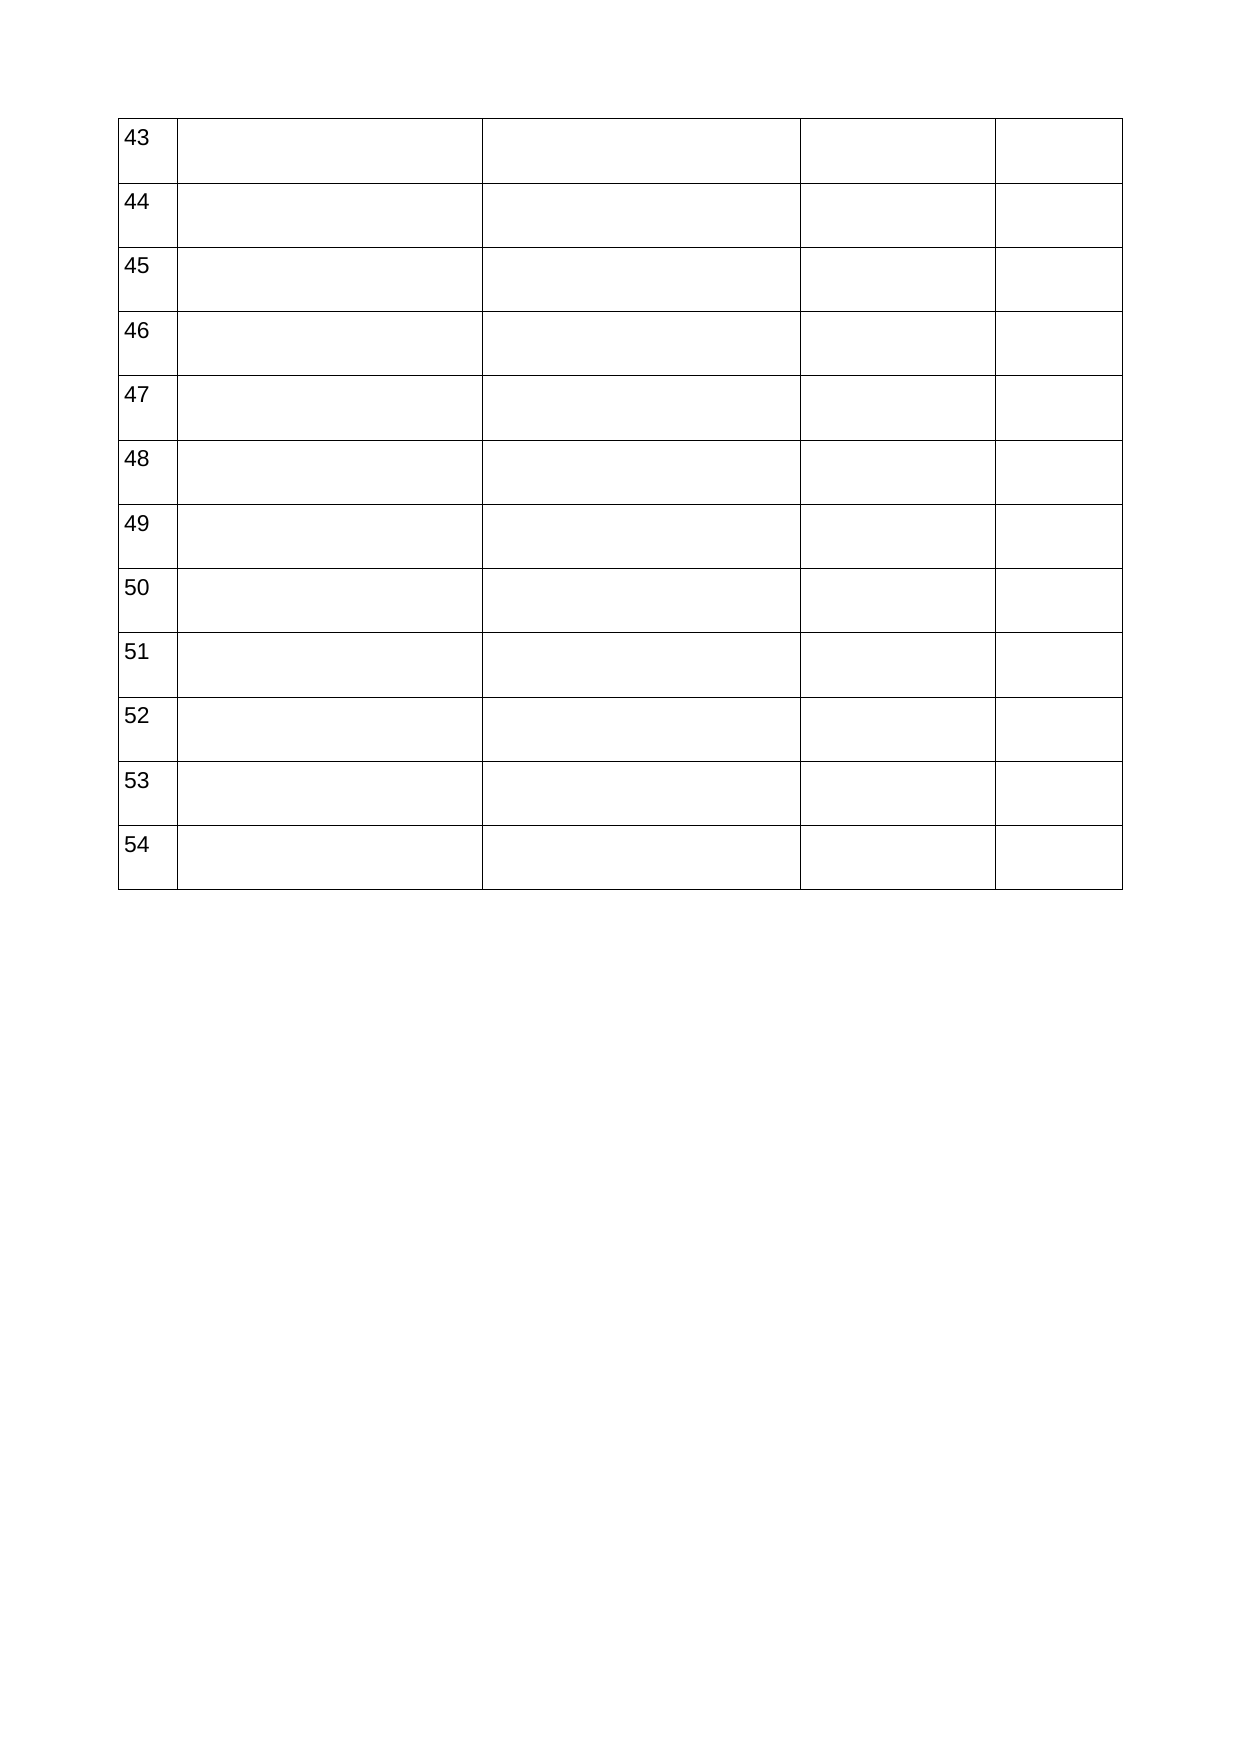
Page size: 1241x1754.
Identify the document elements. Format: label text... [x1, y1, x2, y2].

table_cell [996, 698, 1122, 761]
table_cell [801, 119, 995, 182]
table_cell [178, 441, 482, 504]
table_cell [801, 441, 995, 504]
table_cell 46 [119, 312, 177, 375]
table_cell [801, 184, 995, 247]
table_cell [483, 312, 800, 375]
table_cell [483, 698, 800, 761]
table_cell [483, 441, 800, 504]
table_cell [801, 312, 995, 375]
table_cell [801, 698, 995, 761]
table_cell [483, 762, 800, 825]
table_cell [801, 633, 995, 697]
table_cell [801, 248, 995, 311]
table_cell [178, 762, 482, 825]
table_cell [178, 633, 482, 697]
table_cell [483, 248, 800, 311]
table_cell 53 [119, 762, 177, 825]
table_cell [996, 119, 1122, 182]
table_cell [178, 248, 482, 311]
table_cell [996, 762, 1122, 825]
table_cell [178, 698, 482, 761]
table_cell [996, 505, 1122, 568]
table_cell 48 [119, 441, 177, 504]
table_cell [483, 569, 800, 632]
table_cell [483, 376, 800, 439]
table_cell [178, 569, 482, 632]
table_cell [996, 633, 1122, 697]
table_cell [996, 248, 1122, 311]
table_cell [483, 505, 800, 568]
table_cell [801, 762, 995, 825]
table_cell [996, 569, 1122, 632]
table_cell 43 [119, 119, 177, 182]
table_cell [178, 505, 482, 568]
table_cell 54 [119, 826, 177, 889]
table_cell [483, 184, 800, 247]
table_cell [801, 376, 995, 439]
table_cell [483, 826, 800, 889]
table_cell [996, 312, 1122, 375]
table_cell [178, 184, 482, 247]
table_cell [483, 633, 800, 697]
table_cell 52 [119, 698, 177, 761]
table_cell 51 [119, 633, 177, 697]
table_cell [996, 376, 1122, 439]
table_cell [178, 312, 482, 375]
table_cell [801, 569, 995, 632]
table_cell [996, 826, 1122, 889]
table_cell [801, 505, 995, 568]
table_cell [178, 376, 482, 439]
table_cell [801, 826, 995, 889]
table_cell 47 [119, 376, 177, 439]
table_cell [996, 184, 1122, 247]
table_cell 44 [119, 184, 177, 247]
table_cell 45 [119, 248, 177, 311]
table_cell [483, 119, 800, 182]
table_cell [178, 826, 482, 889]
table_cell 50 [119, 569, 177, 632]
table_cell 49 [119, 505, 177, 568]
table_cell [996, 441, 1122, 504]
table_cell [178, 119, 482, 182]
